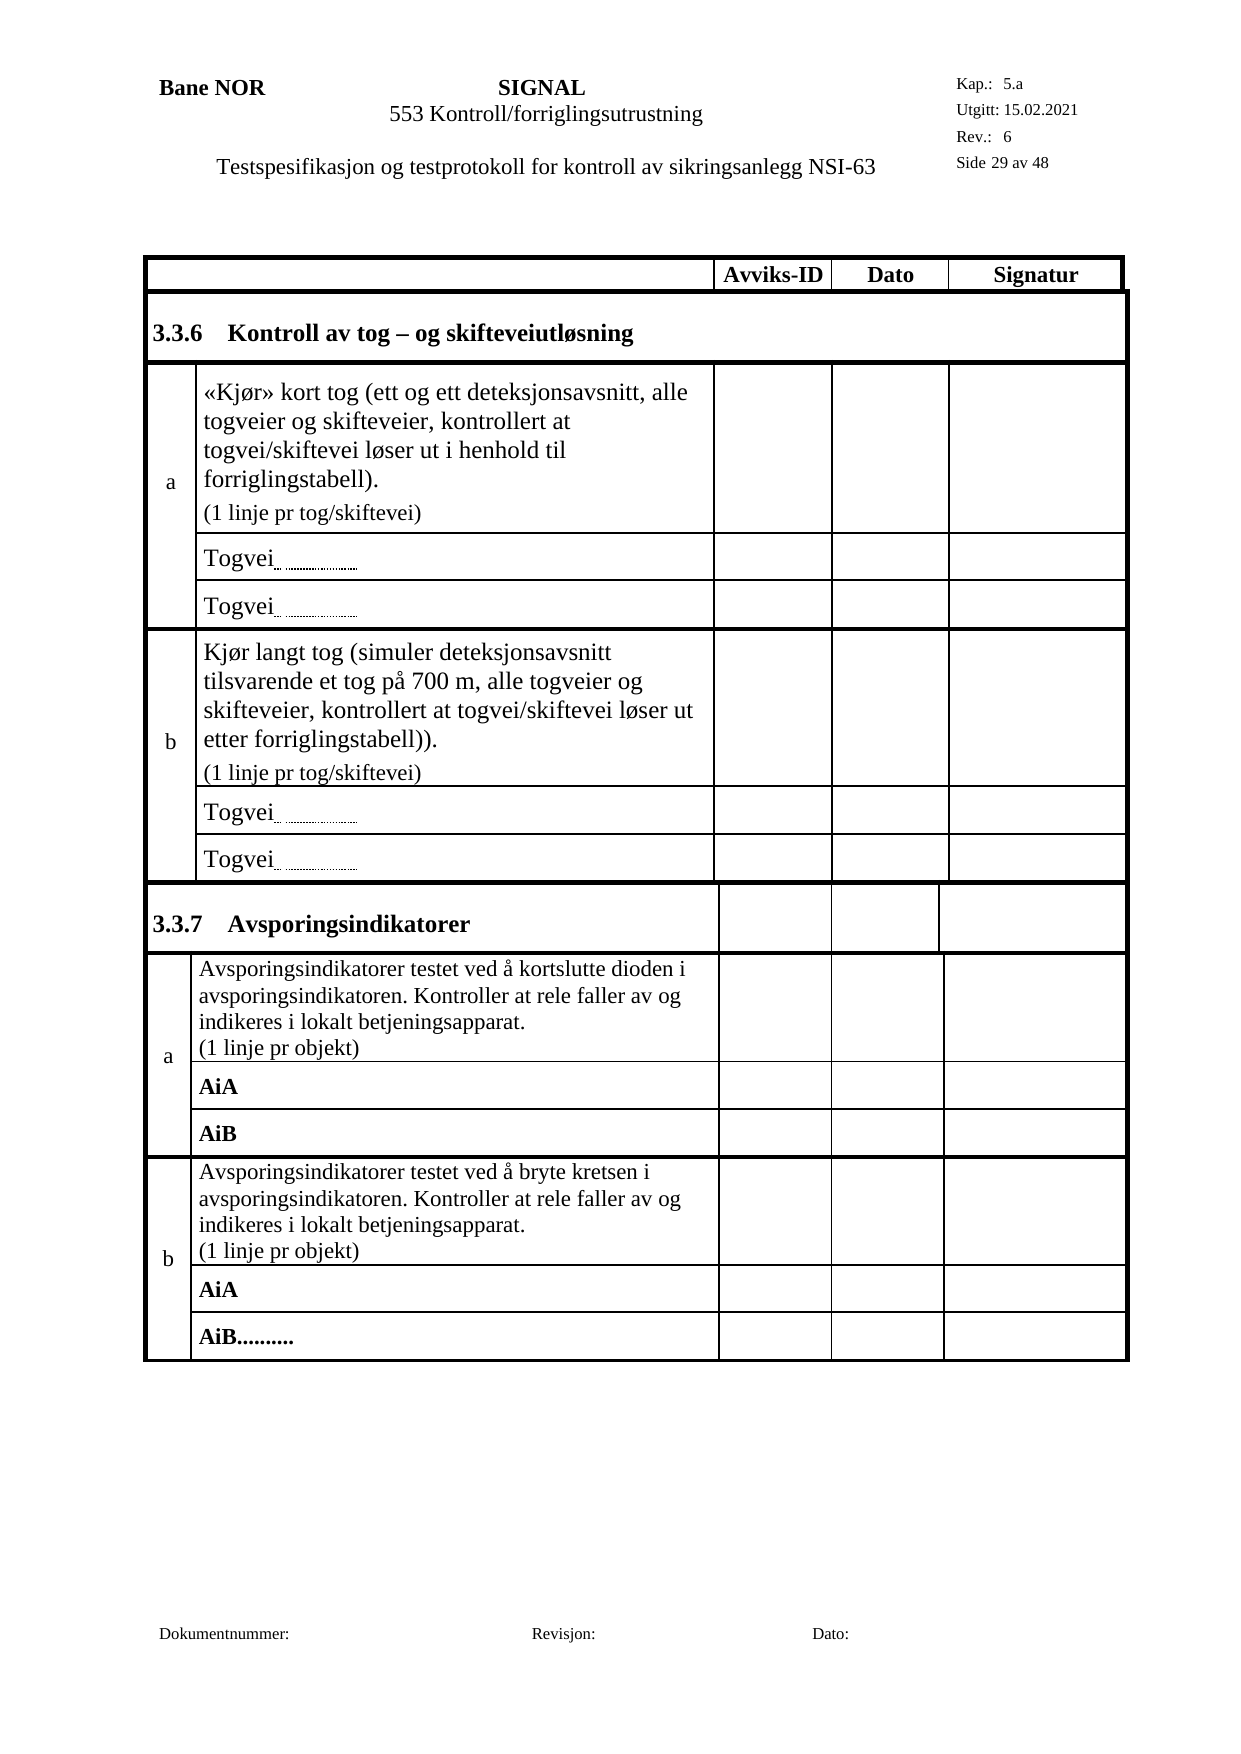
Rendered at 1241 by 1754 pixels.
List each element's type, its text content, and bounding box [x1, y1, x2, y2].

table_cell AiB.......... [192, 1313, 718, 1358]
table_cell Togvei [197, 534, 713, 579]
table_header Dato [832, 260, 948, 289]
table_cell [950, 581, 1125, 627]
table_cell [950, 787, 1125, 832]
table_cell [715, 835, 831, 880]
table_cell [832, 1159, 943, 1264]
table_cell [832, 1110, 943, 1155]
table_cell [945, 1159, 1125, 1264]
table_cell [720, 1159, 831, 1264]
table_cell [832, 1266, 943, 1311]
table_cell [833, 534, 948, 579]
table_cell [715, 631, 831, 785]
table_cell [950, 365, 1125, 532]
table_cell [833, 365, 948, 532]
table_cell [940, 885, 1125, 951]
table_cell [832, 1313, 943, 1358]
table_cell [833, 787, 948, 832]
table_cell a [148, 365, 195, 627]
table_cell Togvei [197, 787, 713, 832]
table_cell [950, 631, 1125, 785]
table_cell [715, 534, 831, 579]
table_cell [945, 1266, 1125, 1311]
table_cell [715, 365, 831, 532]
table_cell [720, 1313, 831, 1358]
table_cell Avsporingsindikatorer testet ved å bryte kretsen i avsporingsindikatoren. Kontroller at rele faller av og indikeres i lokalt betjeningsapparat. (1 linje pr objekt) [192, 1159, 718, 1264]
table_cell a [148, 955, 190, 1155]
table_cell [832, 1062, 943, 1108]
table_cell Togvei [197, 581, 713, 627]
table_header Signatur [949, 260, 1120, 289]
table_cell [720, 1110, 831, 1155]
table_cell Kjør langt tog (simuler deteksjonsavsnitt tilsvarende et tog på 700 m, alle togveier og skifteveier, kontrollert at togvei/skiftevei løser ut etter forriglingstabell)). (1 linje pr tog/skiftevei) [197, 631, 713, 785]
table_cell b [148, 631, 195, 880]
table_cell AiA [192, 1266, 718, 1311]
table_cell [833, 631, 948, 785]
table_cell AiA [192, 1062, 718, 1108]
table_cell [720, 955, 831, 1061]
table_cell Avsporingsindikatorer testet ved å kortslutte dioden i avsporingsindikatoren. Kontroller at rele faller av og indikeres i lokalt betjeningsapparat. (1 linje pr objekt) [192, 955, 718, 1061]
table_cell [720, 1266, 831, 1311]
table_cell [715, 787, 831, 832]
table_cell [832, 955, 943, 1061]
table_header Avviks-ID [715, 260, 831, 289]
table_cell [833, 835, 948, 880]
table_cell [945, 1110, 1125, 1155]
table_cell Avsporingsindikatorer [148, 885, 718, 951]
table_cell [833, 581, 948, 627]
table_cell [715, 581, 831, 627]
table_cell [945, 1062, 1125, 1108]
table_cell [945, 1313, 1125, 1358]
table_cell [950, 835, 1125, 880]
table_cell [950, 534, 1125, 579]
table_cell [832, 885, 938, 951]
table_cell [720, 1062, 831, 1108]
table_cell [945, 955, 1125, 1061]
table_cell [720, 885, 831, 951]
table_cell Togvei [197, 835, 713, 880]
table_cell AiB [192, 1110, 718, 1155]
table_header [148, 260, 713, 289]
table_cell «Kjør» kort tog (ett og ett deteksjonsavsnitt, alle togveier og skifteveier, kontrollert at togvei/skiftevei løser ut i henhold til forriglingstabell). (1 linje pr tog/skiftevei) [197, 365, 713, 532]
table_cell Kontroll av tog – og skifteveiutløsning [148, 294, 1125, 360]
table_cell b [148, 1159, 190, 1358]
